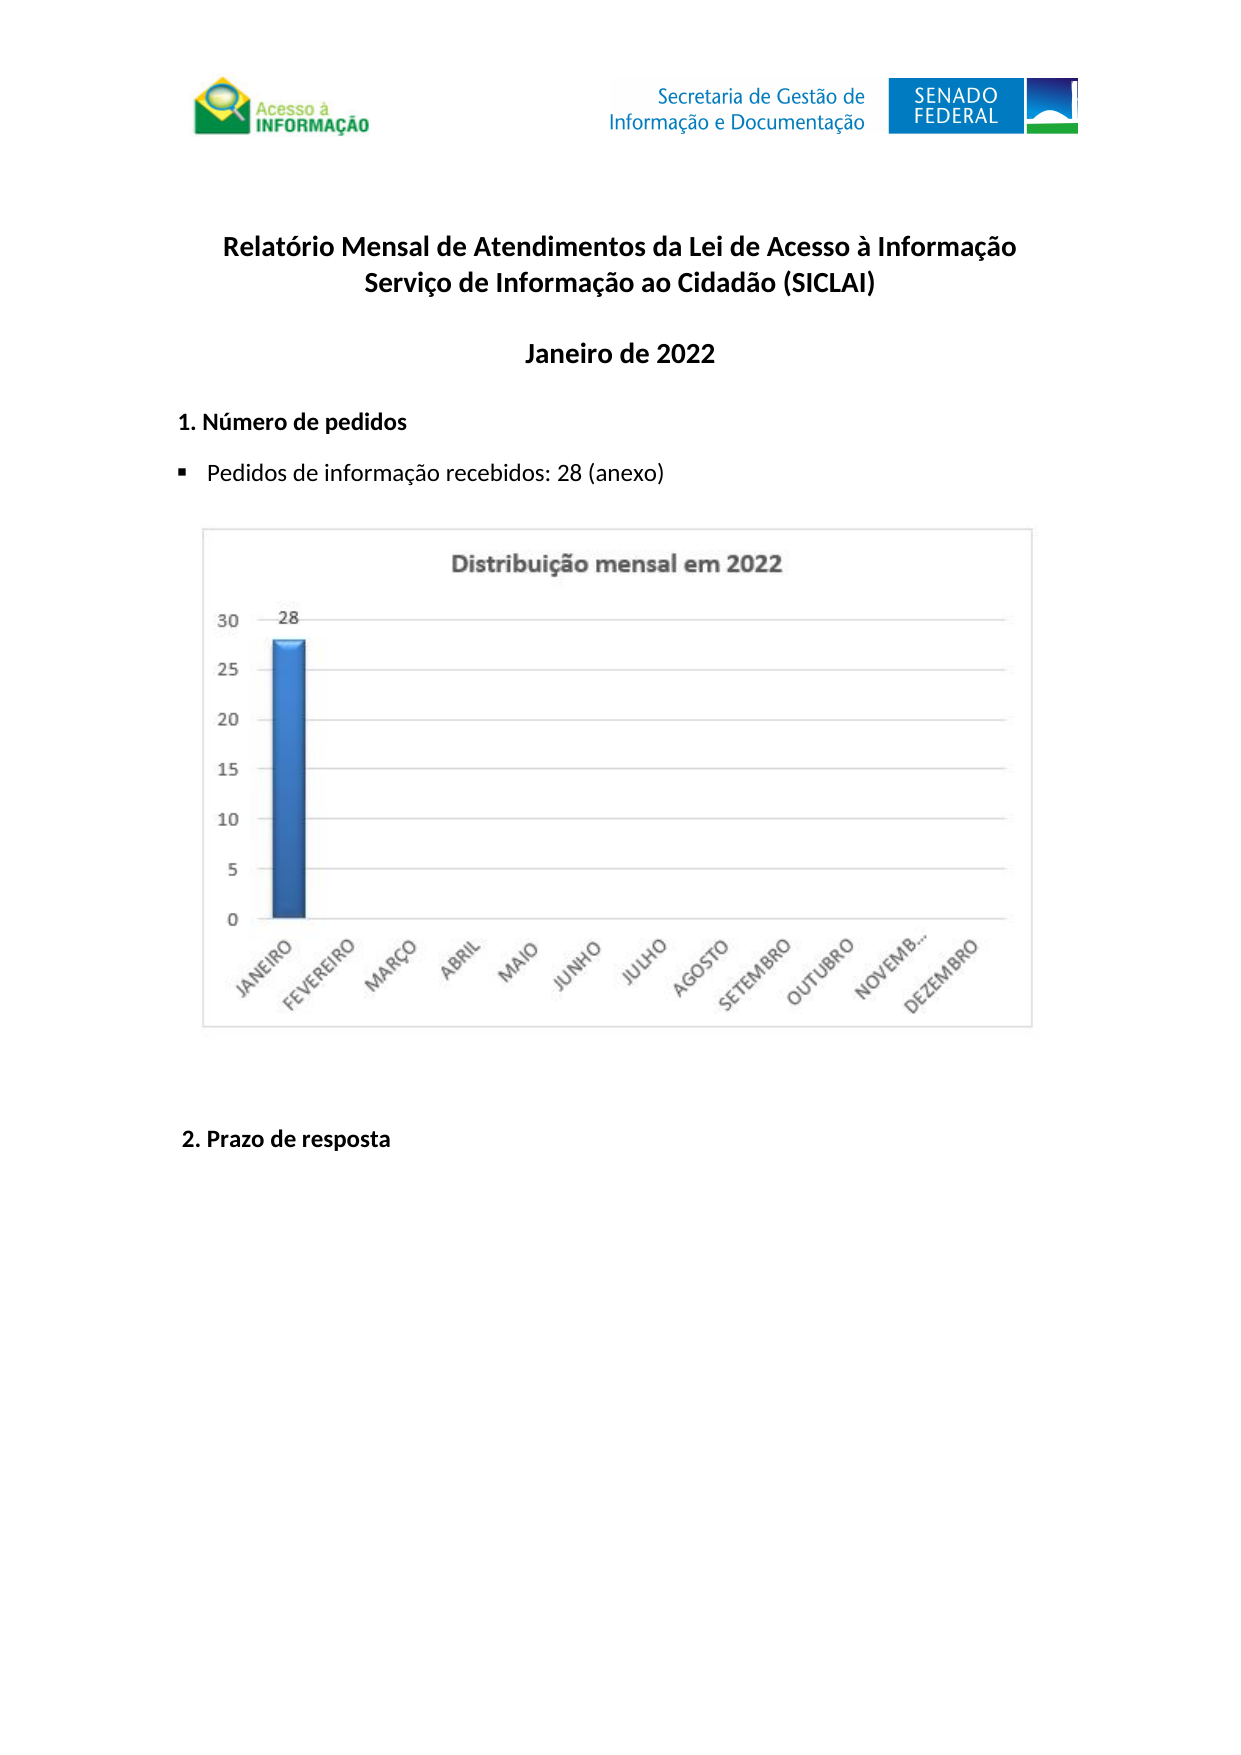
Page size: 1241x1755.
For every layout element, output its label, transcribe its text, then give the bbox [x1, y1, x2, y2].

text Janeiro de 2022 [177, 335, 1063, 371]
text 2. Prazo de resposta [176, 1123, 1063, 1154]
text 1. Número de pedidos [177, 406, 1063, 437]
list Pedidos de informação recebidos: 28 (anexo) [176, 457, 1063, 488]
text Relatório Mensal de Atendimentos da Lei de Acesso à Informação Serviço de Informação ao Cidadão (SICLAI) [177, 228, 1063, 299]
